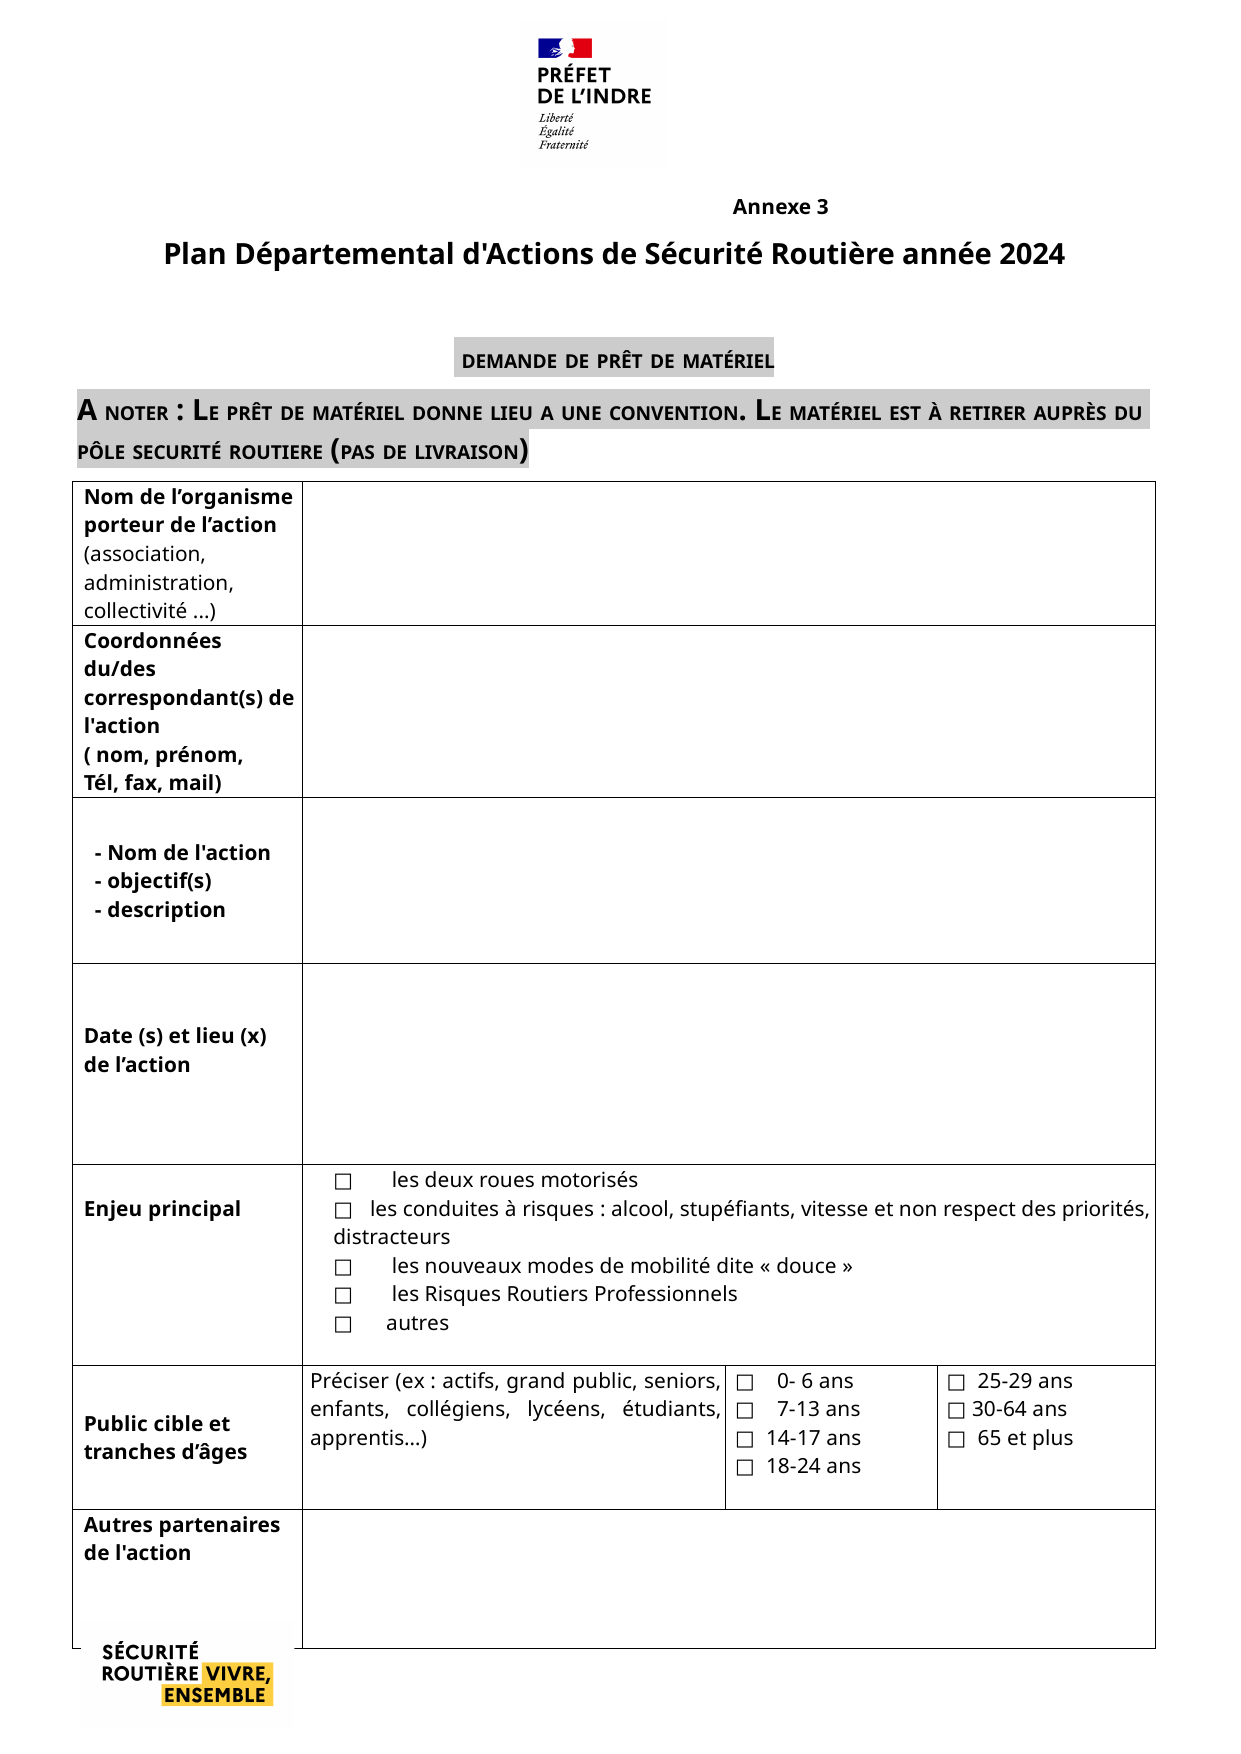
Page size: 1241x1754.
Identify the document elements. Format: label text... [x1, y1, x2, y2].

table_cell Date (s) et lieu (x) de l’action [73, 964, 302, 1164]
table_header Nom de l’organisme porteur de l’action (association, administration, collectivité ...) [73, 482, 302, 624]
table_cell [303, 626, 1155, 797]
table_cell - Nom de l'action - objectif(s) - description [73, 798, 302, 963]
picture [519, 19, 670, 168]
text Annexe 3 [77, 192, 1152, 221]
table_cell [303, 964, 1155, 1164]
table_cell □ 25-29 ans □ 30-64 ans □ 65 et plus [938, 1366, 1155, 1508]
table_header [303, 482, 1155, 624]
table_cell Public cible et tranches d’âges [73, 1366, 302, 1508]
table_cell Enjeu principal [73, 1165, 302, 1365]
picture [81, 1620, 295, 1728]
table_cell Préciser (ex : actifs, grand public, seniors, enfants, collégiens, lycéens, étudiants, apprentis…) [303, 1366, 725, 1508]
text A noter : Le prêt de matériel donne lieu a une convention. Le matériel est à retirer auprès du pôle securité routiere (pas de livraison) [77, 389, 1152, 468]
table_cell □ 0- 6 ans □ 7-13 ans □ 14-17 ans □ 18-24 ans [726, 1366, 937, 1508]
text Plan Départemental d'Actions de Sécurité Routière année 2024 [77, 233, 1152, 273]
table_cell Coordonnées du/des correspondant(s) de l'action ( nom, prénom, Tél, fax, mail) [73, 626, 302, 797]
table_cell [303, 1510, 1155, 1647]
text demande de prêt de matériel [77, 337, 1152, 377]
table_cell □ les deux roues motorisés □ les conduites à risques : alcool, stupéfiants, vitesse et non respect des priorités, distracteurs □ les nouveaux modes de mobilité dite « douce » □ les Risques Routiers Professionnels □ autres [303, 1165, 1155, 1365]
table_cell Autres partenaires de l'action [73, 1510, 302, 1647]
table_cell [303, 798, 1155, 963]
